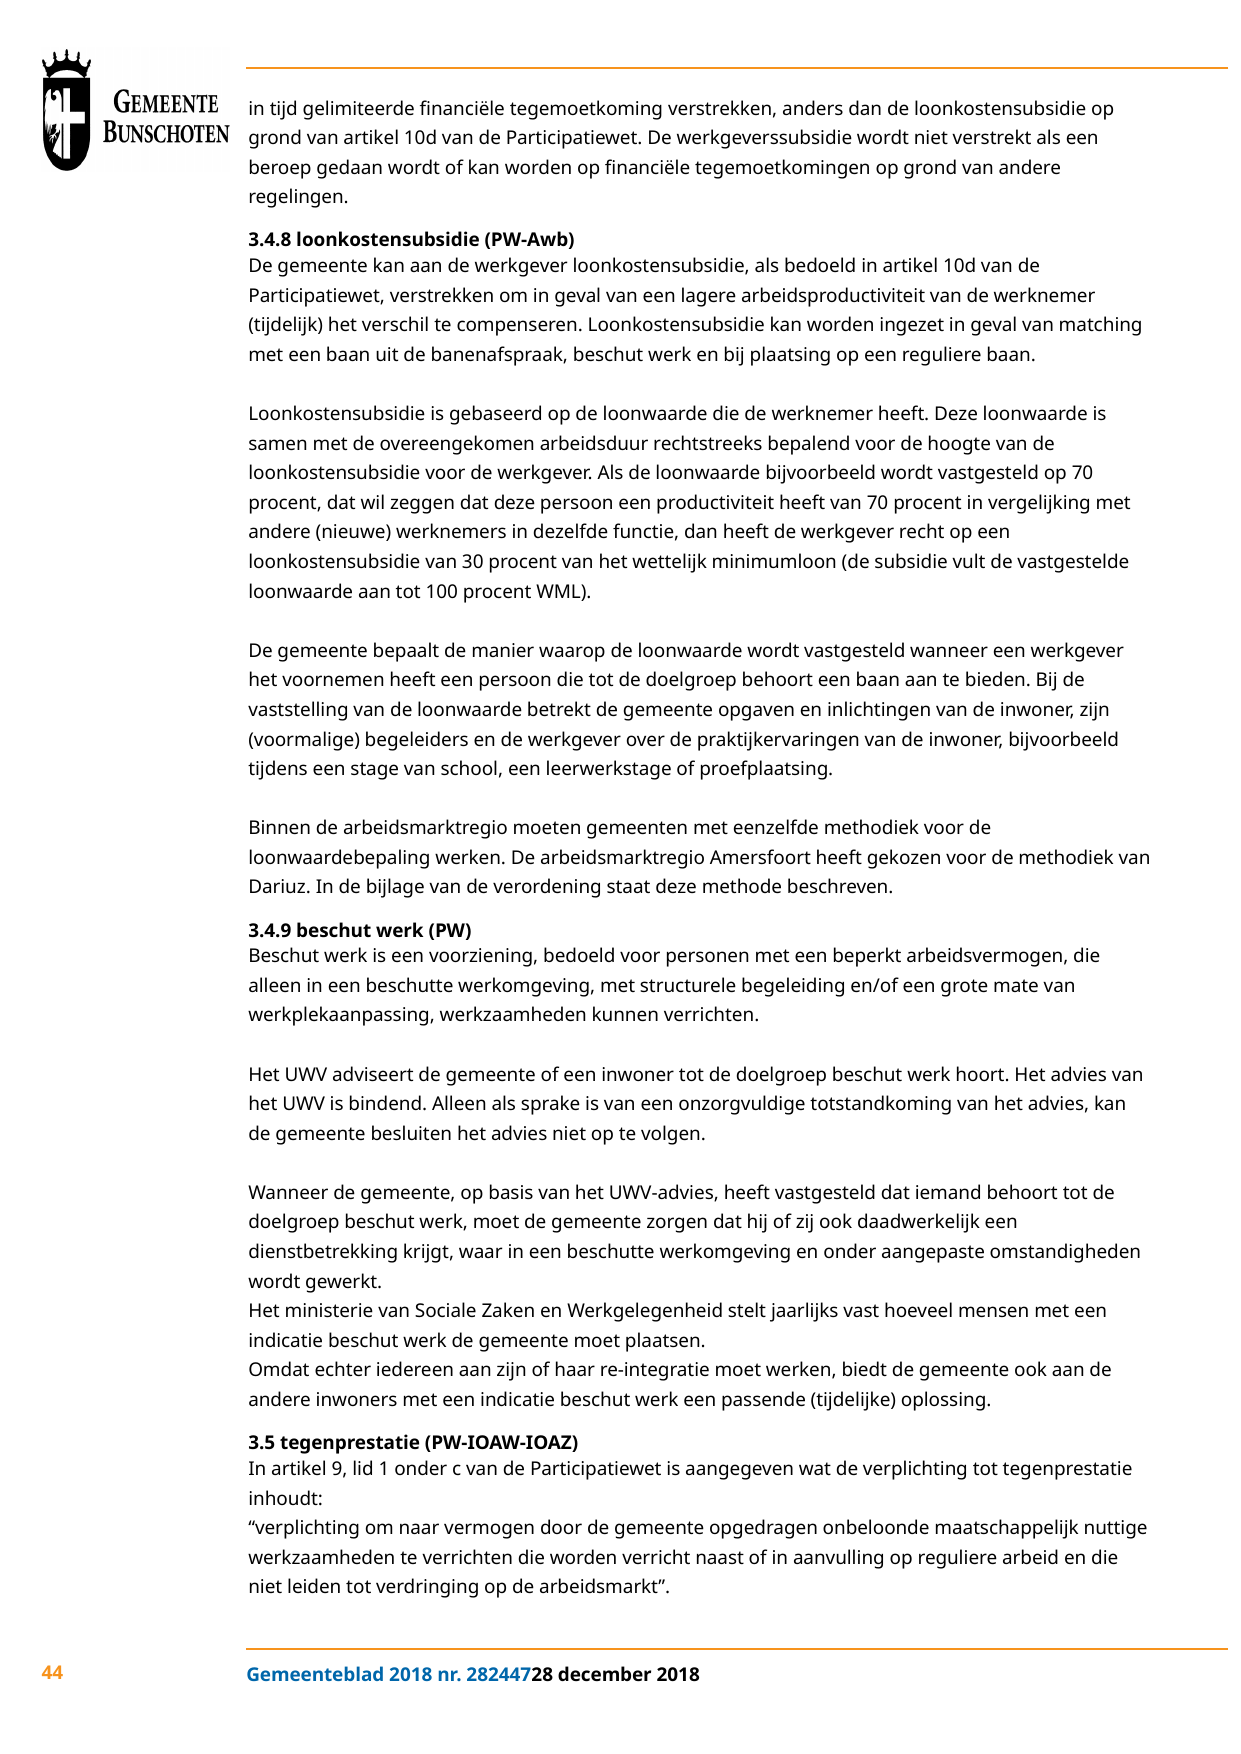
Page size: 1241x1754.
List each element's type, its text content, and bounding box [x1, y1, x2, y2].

text In artikel 9, lid 1 onder c van de Participatiewet is aangegeven wat de verplichting tot tegenprestatie inhoudt: [248, 1455, 1152, 1510]
text Omdat echter iedereen aan zijn of haar re-integratie moet werken, biedt de gemeente ook aan de andere inwoners met een indicatie beschut werk een passende (tijdelijke) oplossing. [248, 1357, 1152, 1412]
text De gemeente kan aan de werkgever loonkostensubsidie, als bedoeld in artikel 10d van de Participatiewet, verstrekken om in geval van een lagere arbeidsproductiviteit van de werknemer (tijdelijk) het verschil te compenseren. Loonkostensubsidie kan worden ingezet in geval van matching met een baan uit de banenafspraak, beschut werk en bij plaatsing op een reguliere baan. [248, 252, 1152, 367]
text Binnen de arbeidsmarktregio moeten gemeenten met eenzelfde methodiek voor de loonwaardebepaling werken. De arbeidsmarktregio Amersfoort heeft gekozen voor de methodiek van Dariuz. In de bijlage van de verordening staat deze methode beschreven. [248, 814, 1152, 899]
text 3.5 tegenprestatie (PW-IOAW-IOAZ) [248, 1429, 1152, 1455]
text in tijd gelimiteerde financiële tegemoetkoming verstrekken, anders dan de loonkostensubsidie op grond van artikel 10d van de Participatiewet. De werkgeverssubsidie wordt niet verstrekt als een beroep gedaan wordt of kan worden op financiële tegemoetkomingen op grond van andere regelingen. [248, 95, 1152, 209]
text 3.4.8 loonkostensubsidie (PW-Awb) [248, 227, 1152, 252]
text Het UWV adviseert de gemeente of een inwoner tot de doelgroep beschut werk hoort. Het advies van het UWV is bindend. Alleen als sprake is van een onzorgvuldige totstandkoming van het advies, kan de gemeente besluiten het advies niet op te volgen. [248, 1061, 1152, 1146]
text Het ministerie van Sociale Zaken en Werkgelegenheid stelt jaarlijks vast hoeveel mensen met een indicatie beschut werk de gemeente moet plaatsen. [248, 1297, 1152, 1353]
text De gemeente bepaalt de manier waarop de loonwaarde wordt vastgesteld wanneer een werkgever het voornemen heeft een persoon die tot de doelgroep behoort een baan aan te bieden. Bij de vaststelling van de loonwaarde betrekt de gemeente opgaven en inlichtingen van de inwoner, zijn (voormalige) begeleiders en de werkgever over de praktijkervaringen van de inwoner, bijvoorbeeld tijdens een stage van school, een leerwerkstage of proefplaatsing. [248, 637, 1152, 781]
text “verplichting om naar vermogen door de gemeente opgedragen onbeloonde maatschappelijk nuttige werkzaamheden te verrichten die worden verricht naast of in aanvulling op reguliere arbeid en die niet leiden tot verdringing op de arbeidsmarkt”. [248, 1514, 1152, 1599]
text Loonkostensubsidie is gebaseerd op de loonwaarde die de werknemer heeft. Deze loonwaarde is samen met de overeengekomen arbeidsduur rechtstreeks bepalend voor de hoogte van de loonkostensubsidie voor de werkgever. Als de loonwaarde bijvoorbeeld wordt vastgesteld op 70 procent, dat wil zeggen dat deze persoon een productiviteit heeft van 70 procent in vergelijking met andere (nieuwe) werknemers in dezelfde functie, dan heeft de werkgever recht op een loonkostensubsidie van 30 procent van het wettelijk minimumloon (de subsidie vult de vastgestelde loonwaarde aan tot 100 procent WML). [248, 400, 1152, 603]
picture [41, 47, 231, 172]
text Beschut werk is een voorziening, bedoeld voor personen met een beperkt arbeidsvermogen, die alleen in een beschutte werkomgeving, met structurele begeleiding en/of een grote mate van werkplekaanpassing, werkzaamheden kunnen verrichten. [248, 942, 1152, 1027]
text Wanneer de gemeente, op basis van het UWV-advies, heeft vastgesteld dat iemand behoort tot de doelgroep beschut werk, moet de gemeente zorgen dat hij of zij ook daadwerkelijk een dienstbetrekking krijgt, waar in een beschutte werkomgeving en onder aangepaste omstandigheden wordt gewerkt. [248, 1179, 1152, 1294]
text 3.4.9 beschut werk (PW) [248, 917, 1152, 942]
